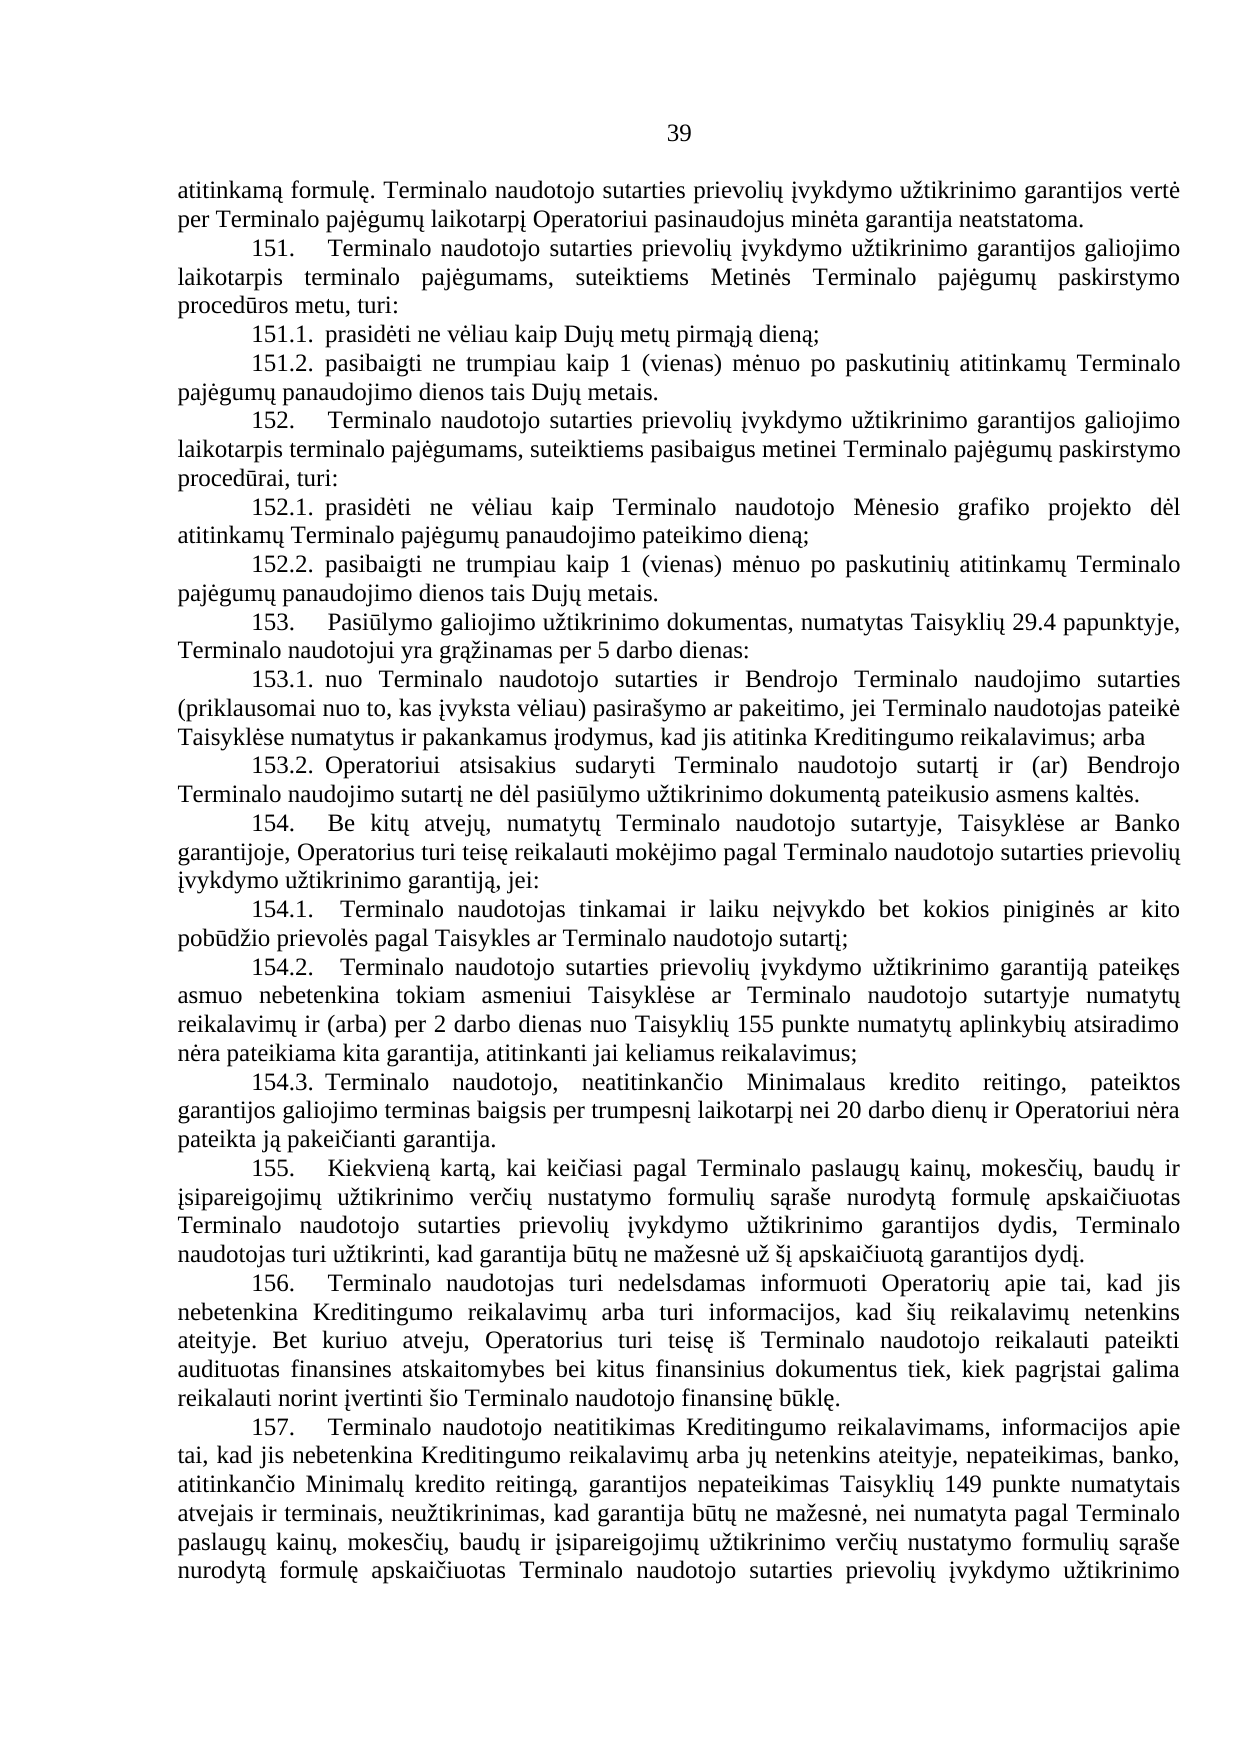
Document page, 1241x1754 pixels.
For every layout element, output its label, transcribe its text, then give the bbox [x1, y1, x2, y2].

text 154.2. Terminalo naudotojo sutarties prievolių įvykdymo užtikrinimo garantiją pateikęs asmuo nebetenkina tokiam asmeniui Taisyklėse ar Terminalo naudotojo sutartyje numatytų reikalavimų ir (arba) per 2 darbo dienas nuo Taisyklių 155 punkte numatytų aplinkybių atsiradimo nėra pateikiama kita garantija, atitinkanti jai keliamus reikalavimus; [177, 952, 1181, 1067]
text 156. Terminalo naudotojas turi nedelsdamas informuoti Operatorių apie tai, kad jis nebetenkina Kreditingumo reikalavimų arba turi informacijos, kad šių reikalavimų netenkins ateityje. Bet kuriuo atveju, Operatorius turi teisę iš Terminalo naudotojo reikalauti pateikti audituotas finansines atskaitomybes bei kitus finansinius dokumentus tiek, kiek pagrįstai galima reikalauti norint įvertinti šio Terminalo naudotojo finansinę būklę. [177, 1268, 1181, 1412]
text 152.2. pasibaigti ne trumpiau kaip 1 (vienas) mėnuo po paskutinių atitinkamų Terminalo pajėgumų panaudojimo dienos tais Dujų metais. [177, 549, 1181, 607]
text 153.2. Operatoriui atsisakius sudaryti Terminalo naudotojo sutartį ir (ar) Bendrojo Terminalo naudojimo sutartį ne dėl pasiūlymo užtikrinimo dokumentą pateikusio asmens kaltės. [177, 751, 1181, 808]
text 153.1. nuo Terminalo naudotojo sutarties ir Bendrojo Terminalo naudojimo sutarties (priklausomai nuo to, kas įvyksta vėliau) pasirašymo ar pakeitimo, jei Terminalo naudotojas pateikė Taisyklėse numatytus ir pakankamus įrodymus, kad jis atitinka Kreditingumo reikalavimus; arba [177, 664, 1181, 751]
text 152. Terminalo naudotojo sutarties prievolių įvykdymo užtikrinimo garantijos galiojimo laikotarpis terminalo pajėgumams, suteiktiems pasibaigus metinei Terminalo pajėgumų paskirstymo procedūrai, turi: [177, 406, 1181, 492]
text 151.2. pasibaigti ne trumpiau kaip 1 (vienas) mėnuo po paskutinių atitinkamų Terminalo pajėgumų panaudojimo dienos tais Dujų metais. [177, 348, 1181, 406]
text 151. Terminalo naudotojo sutarties prievolių įvykdymo užtikrinimo garantijos galiojimo laikotarpis terminalo pajėgumams, suteiktiems Metinės Terminalo pajėgumų paskirstymo procedūros metu, turi: [177, 233, 1181, 319]
text 152.1. prasidėti ne vėliau kaip Terminalo naudotojo Mėnesio grafiko projekto dėl atitinkamų Terminalo pajėgumų panaudojimo pateikimo dieną; [177, 492, 1181, 549]
text atitinkamą formulę. Terminalo naudotojo sutarties prievolių įvykdymo užtikrinimo garantijos vertė per Terminalo pajėgumų laikotarpį Operatoriui pasinaudojus minėta garantija neatstatoma. [177, 176, 1181, 233]
text 154. Be kitų atvejų, numatytų Terminalo naudotojo sutartyje, Taisyklėse ar Banko garantijoje, Operatorius turi teisę reikalauti mokėjimo pagal Terminalo naudotojo sutarties prievolių įvykdymo užtikrinimo garantiją, jei: [177, 808, 1181, 894]
text 155. Kiekvieną kartą, kai keičiasi pagal Terminalo paslaugų kainų, mokesčių, baudų ir įsipareigojimų užtikrinimo verčių nustatymo formulių sąraše nurodytą formulę apskaičiuotas Terminalo naudotojo sutarties prievolių įvykdymo užtikrinimo garantijos dydis, Terminalo naudotojas turi užtikrinti, kad garantija būtų ne mažesnė už šį apskaičiuotą garantijos dydį. [177, 1153, 1181, 1268]
text 153. Pasiūlymo galiojimo užtikrinimo dokumentas, numatytas Taisyklių 29.4 papunktyje, Terminalo naudotojui yra grąžinamas per 5 darbo dienas: [177, 607, 1181, 664]
text 154.1. Terminalo naudotojas tinkamai ir laiku neįvykdo bet kokios piniginės ar kito pobūdžio prievolės pagal Taisykles ar Terminalo naudotojo sutartį; [177, 894, 1181, 952]
text 154.3. Terminalo naudotojo, neatitinkančio Minimalaus kredito reitingo, pateiktos garantijos galiojimo terminas baigsis per trumpesnį laikotarpį nei 20 darbo dienų ir Operatoriui nėra pateikta ją pakeičianti garantija. [177, 1067, 1181, 1153]
text 157. Terminalo naudotojo neatitikimas Kreditingumo reikalavimams, informacijos apie tai, kad jis nebetenkina Kreditingumo reikalavimų arba jų netenkins ateityje, nepateikimas, banko, atitinkančio Minimalų kredito reitingą, garantijos nepateikimas Taisyklių 149 punkte numatytais atvejais ir terminais, neužtikrinimas, kad garantija būtų ne mažesnė, nei numatyta pagal Terminalo paslaugų kainų, mokesčių, baudų ir įsipareigojimų užtikrinimo verčių nustatymo formulių sąraše nurodytą formulę apskaičiuotas Terminalo naudotojo sutarties prievolių įvykdymo užtikrinimo [177, 1412, 1181, 1584]
text 151.1. prasidėti ne vėliau kaip Dujų metų pirmąją dieną; [177, 319, 1181, 348]
